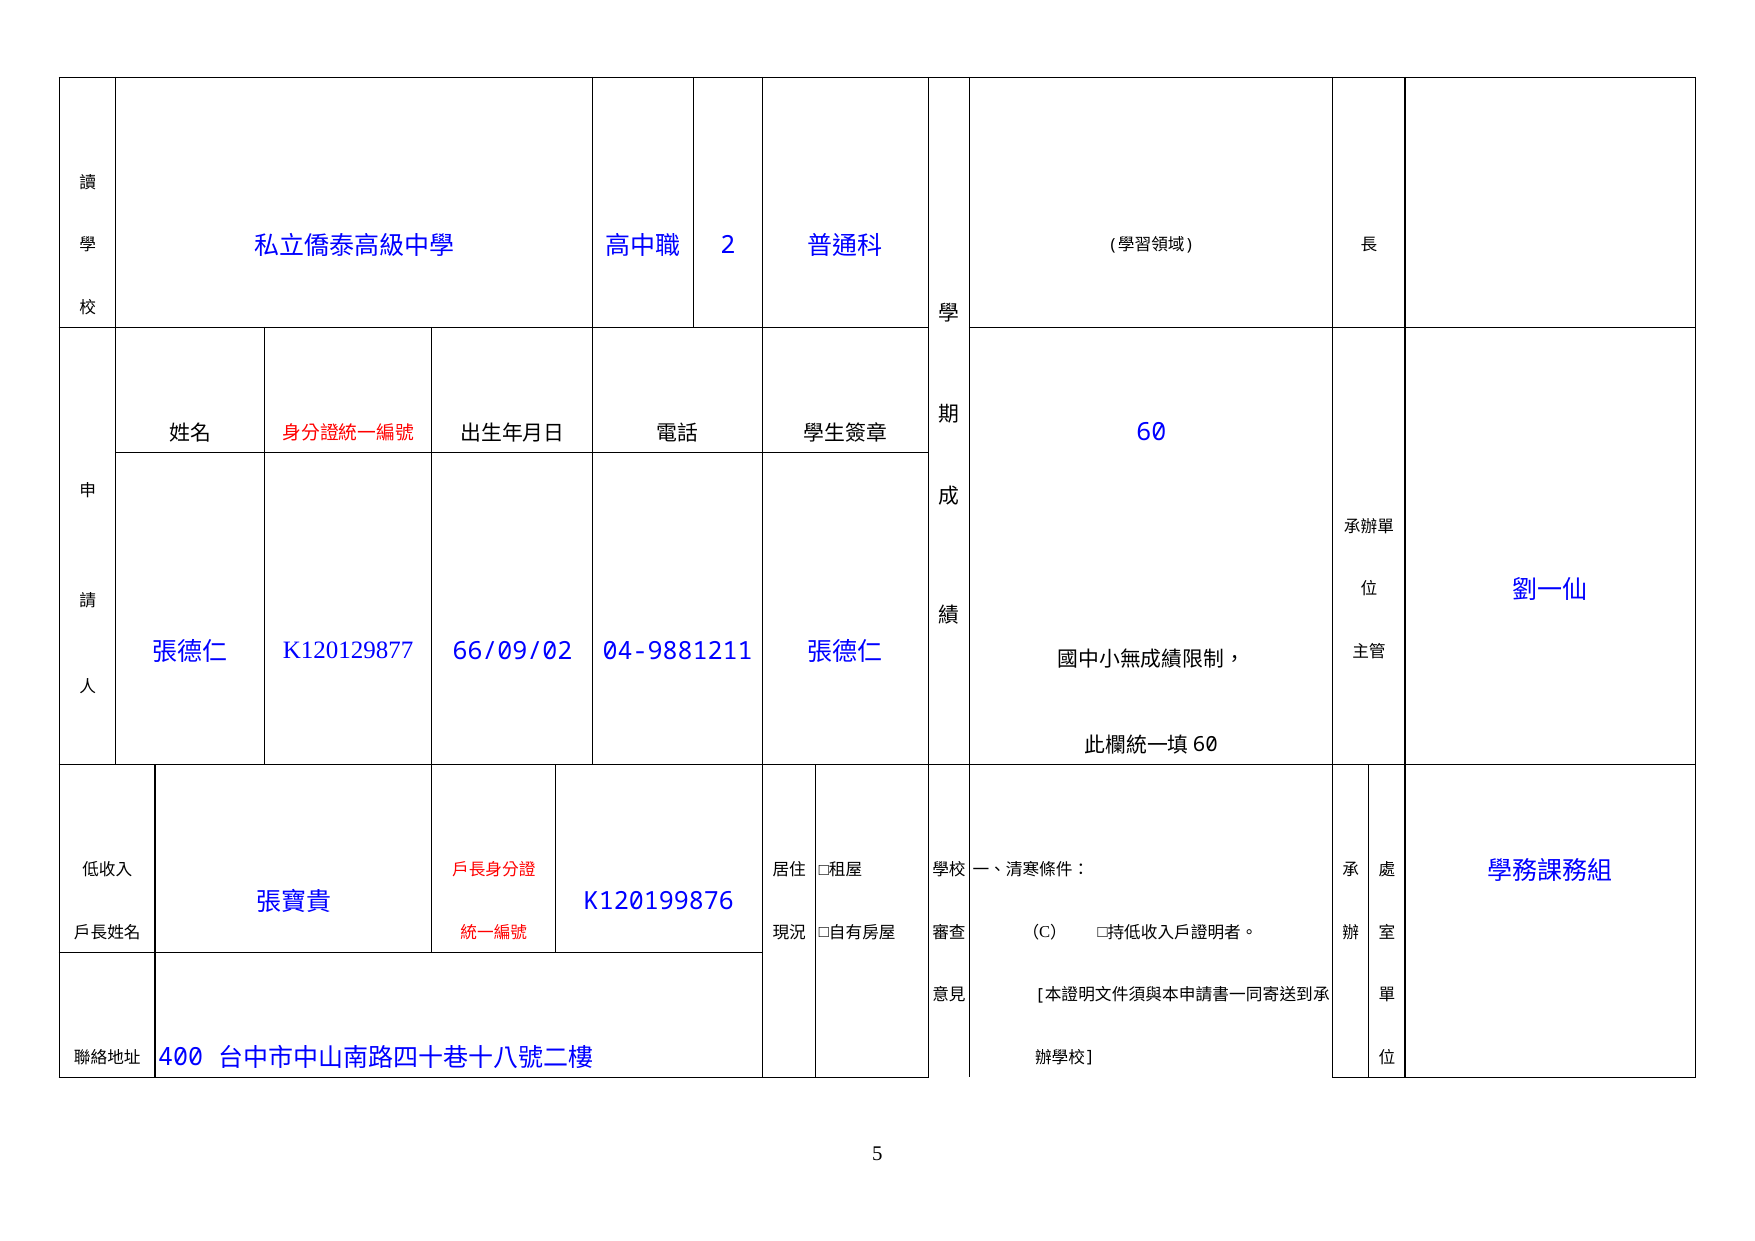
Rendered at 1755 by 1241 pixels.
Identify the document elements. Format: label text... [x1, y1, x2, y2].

table_cell 學生簽章 [763, 328, 928, 452]
table_cell 長 [1333, 78, 1404, 327]
table_cell 66/09/02 [432, 453, 592, 764]
table_cell 出生年月日 [432, 328, 592, 452]
table_cell K120199876 [556, 765, 762, 952]
table_cell 低收入 戶長姓名 [60, 765, 154, 952]
table_cell [1406, 78, 1695, 327]
table_cell 一、清寒條件： □持低收入戶證明者。 [本證明文件須與本申請書一同寄送到承辦學校] □同時具有原住民身份。 國中小低收入戶證明，學校端可用各縣市公務系統證明或低收入學雜費減免清冊影本取代 高中職以上，學校端可用申請教育部或國教署之低收入學雜費減免清冊影本取代 二、未申請政府發給之其它獎助學金及學雜費減免，不包含政府發給之低收入學生學雜費減免，若有偽造不實情事，願負法律責任並繳回助學金。 三、學校初審小組審查決議： □合格 □不合格 [970, 765, 1332, 1077]
table_cell (學習領域) [970, 78, 1332, 327]
table_cell 戶長身分證 統一編號 [432, 765, 555, 952]
table_cell □租屋 □自有房屋 [816, 765, 928, 1077]
table_cell 學 期 成 績 [929, 78, 969, 764]
table_cell 04-9881211 [593, 453, 762, 764]
table_cell 居住 現況 [763, 765, 815, 1077]
table_cell 身分證統一編號 [265, 328, 431, 452]
table_cell 申 請 人 [60, 328, 115, 764]
table_cell 學務課務組 [1406, 765, 1695, 1077]
table_cell 高中職 [593, 78, 693, 327]
table_cell 聯絡地址 [60, 953, 154, 1077]
table_cell K120129877 [265, 453, 431, 764]
table_cell 張德仁 [763, 453, 928, 764]
table_cell 普通科 [763, 78, 928, 327]
table_cell 400 台中市中山南路四十巷十八號二樓 [156, 953, 762, 1077]
table_cell 處 室 單 位 [1369, 765, 1404, 1077]
table_cell 劉一仙 [1406, 328, 1695, 764]
table_cell 張寶貴 [156, 765, 431, 952]
table_cell 張德仁 [116, 453, 264, 764]
table_cell 姓名 [116, 328, 264, 452]
table_cell 私立僑泰高級中學 [116, 78, 592, 327]
table_cell 電話 [593, 328, 762, 452]
table_cell 承辦單位 主管 [1333, 328, 1404, 764]
table_cell 學校審查意見 [929, 765, 969, 1077]
table_cell 60 國中小無成績限制， 此欄統一填60 [970, 328, 1332, 764]
table_cell 讀 學 校 [60, 78, 115, 327]
table_cell 2 [694, 78, 762, 327]
table_cell 承辦 [1333, 765, 1368, 1077]
